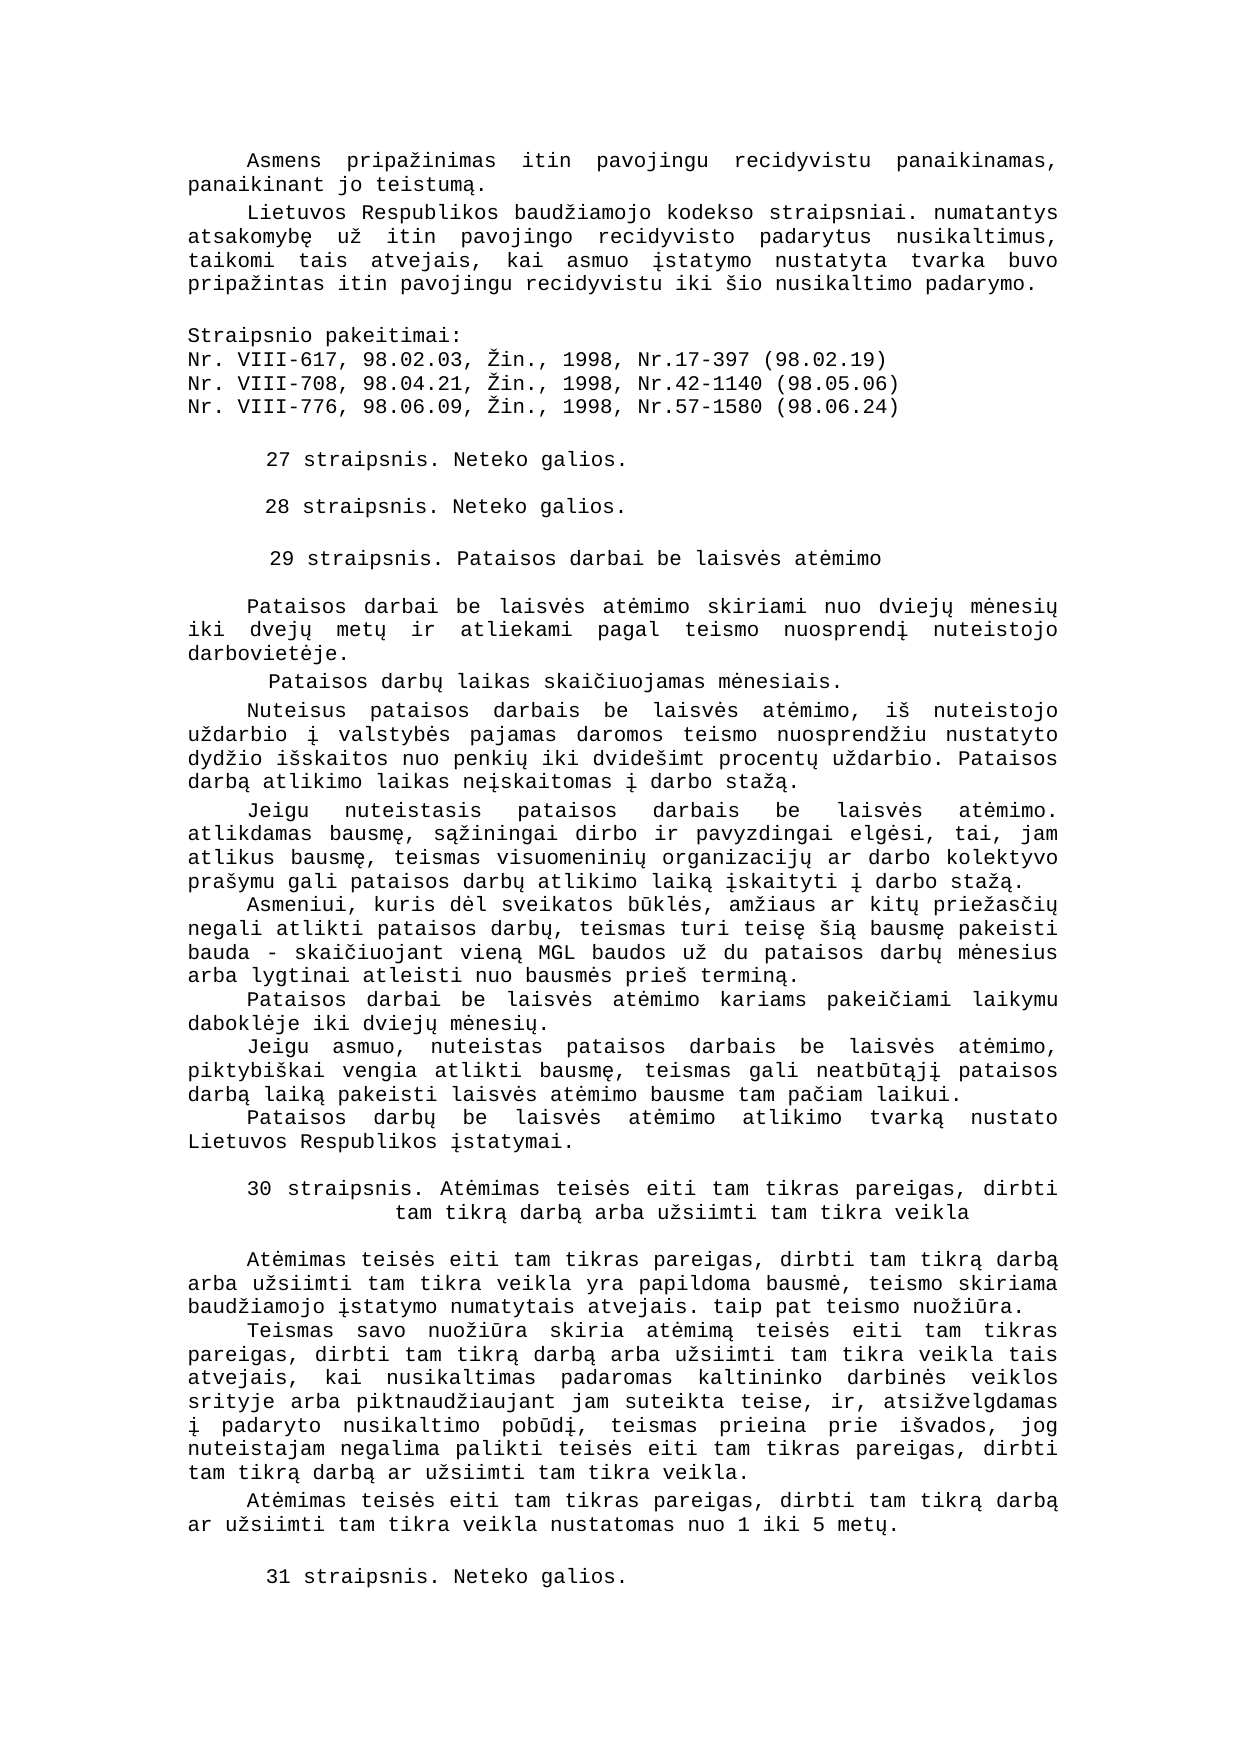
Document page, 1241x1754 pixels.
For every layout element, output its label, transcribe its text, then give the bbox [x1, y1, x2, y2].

text 28 straipsnis. Neteko galios. [205, 496, 1059, 520]
text Nuteisus pataisos darbais be laisvės atėmimo, iš nuteistojo uždarbio į valstybės pajamas daromos teismo nuosprendžiu nustatyto dydžio išskaitos nuo penkių iki dvidešimt procentų uždarbio. Pataisos darbą atlikimo laikas neįskaitomas į darbo stažą. [187, 700, 1059, 795]
text 27 straipsnis. Neteko galios. [206, 449, 1059, 472]
text 31 straipsnis. Neteko galios. [206, 1566, 1059, 1590]
text Pataisos darbai be laisvės atėmimo skiriami nuo dviejų mėnesių iki dvejų metų ir atliekami pagal teismo nuosprendį nuteistojo darbovietėje. [187, 596, 1059, 667]
text Atėmimas teisės eiti tam tikras pareigas, dirbti tam tikrą darbą ar užsiimti tam tikra veikla nustatomas nuo 1 iki 5 metų. [187, 1491, 1059, 1538]
text Straipsnio pakeitimai: [187, 326, 1059, 349]
text Teismas savo nuožiūra skiria atėmimą teisės eiti tam tikras pareigas, dirbti tam tikrą darbą arba užsiimti tam tikra veikla tais atvejais, kai nusikaltimas padaromas kaltininko darbinės veiklos srityje arba piktnaudžiaujant jam suteikta teise, ir, atsižvelgdamas į padaryto nusikaltimo pobūdį, teismas prieina prie išvados, jog nuteistajam negalima palikti teisės eiti tam tikras pareigas, dirbti tam tikrą darbą ar užsiimti tam tikra veikla. [187, 1320, 1059, 1486]
text Asmeniui, kuris dėl sveikatos būklės, amžiaus ar kitų priežasčių negali atlikti pataisos darbų, teismas turi teisę šią bausmę pakeisti bauda - skaičiuojant vieną MGL baudos už du pataisos darbų mėnesius arba lygtinai atleisti nuo bausmės prieš terminą. [187, 894, 1059, 989]
text 29 straipsnis. Pataisos darbai be laisvės atėmimo [210, 548, 1059, 572]
text Nr. VIII-708, 98.04.21, Žin., 1998, Nr.42-1140 (98.05.06) [187, 373, 1059, 396]
text Asmens pripažinimas itin pavojingu recidyvistu panaikinamas, panaikinant jo teistumą. [187, 150, 1059, 197]
text Nr. VIII-617, 98.02.03, Žin., 1998, Nr.17-397 (98.02.19) [187, 349, 1059, 373]
text Pataisos darbai be laisvės atėmimo kariams pakeičiami laikymu daboklėje iki dviejų mėnesių. [187, 989, 1059, 1036]
text Jeigu nuteistasis pataisos darbais be laisvės atėmimo. atlikdamas bausmę, sąžiningai dirbo ir pavyzdingai elgėsi, tai, jam atlikus bausmę, teismas visuomeninių organizacijų ar darbo kolektyvo prašymu gali pataisos darbų atlikimo laiką įskaityti į darbo stažą. [187, 800, 1059, 894]
text Nr. VIII-776, 98.06.09, Žin., 1998, Nr.57-1580 (98.06.24) [187, 396, 1059, 420]
text Jeigu asmuo, nuteistas pataisos darbais be laisvės atėmimo, piktybiškai vengia atlikti bausmę, teismas gali neatbūtąjį pataisos darbą laiką pakeisti laisvės atėmimo bausme tam pačiam laikui. [187, 1036, 1059, 1107]
text 30 straipsnis. Atėmimas teisės eiti tam tikras pareigas, dirbti tam tikrą darbą arba užsiimti tam tikra veikla [247, 1178, 1059, 1225]
text Atėmimas teisės eiti tam tikras pareigas, dirbti tam tikrą darbą arba užsiimti tam tikra veikla yra papildoma bausmė, teismo skiriama baudžiamojo įstatymo numatytais atvejais. taip pat teismo nuožiūra. [187, 1249, 1059, 1320]
text Pataisos darbų be laisvės atėmimo atlikimo tvarką nustato Lietuvos Respublikos įstatymai. [187, 1107, 1059, 1154]
text Lietuvos Respublikos baudžiamojo kodekso straipsniai. numatantys atsakomybę už itin pavojingo recidyvisto padarytus nusikaltimus, taikomi tais atvejais, kai asmuo įstatymo nustatyta tvarka buvo pripažintas itin pavojingu recidyvistu iki šio nusikaltimo padarymo. [187, 202, 1059, 297]
text Pataisos darbų laikas skaičiuojamas mėnesiais. [209, 672, 1059, 695]
